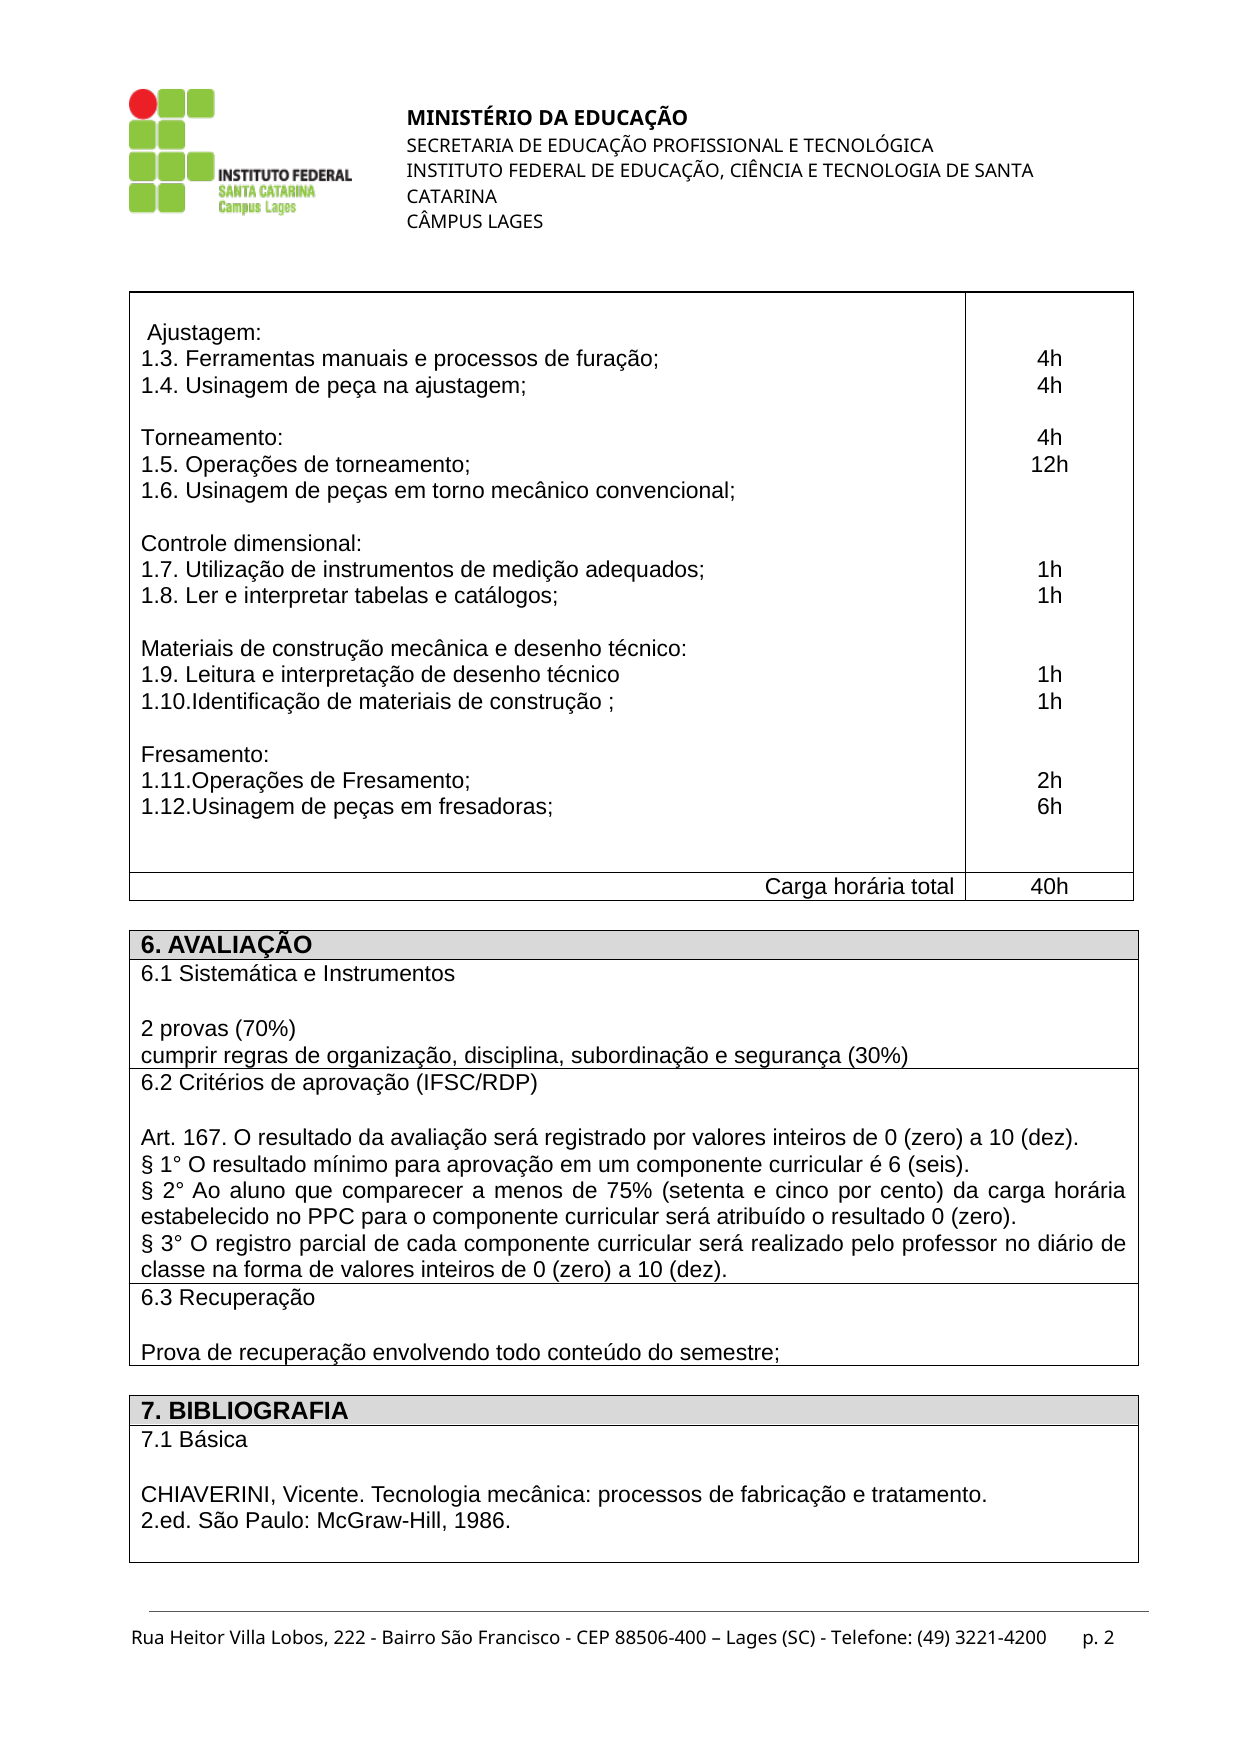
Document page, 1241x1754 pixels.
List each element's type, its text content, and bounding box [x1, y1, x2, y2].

table_cell 6.1 Sistemática e Instrumentos 2 provas (70%) cumprir regras de organização, disciplina, subordinação e segurança (30%) [130, 960, 1138, 1068]
table_cell Carga horária total [130, 873, 965, 900]
table_cell 7.1 Básica CHIAVERINI, Vicente. Tecnologia mecânica: processos de fabricação e tratamento. 2.ed. São Paulo: McGraw-Hill, 1986. [130, 1426, 1138, 1562]
table_cell 6.2 Critérios de aprovação (IFSC/RDP) Art. 167. O resultado da avaliação será registrado por valores inteiros de 0 (zero) a 10 (dez). § 1° O resultado mínimo para aprovação em um componente curricular é 6 (seis). § 2° Ao aluno que comparecer a menos de 75% (setenta e cinco por cento) da carga horária estabelecido no PPC para o componente curricular será atribuído o resultado 0 (zero). § 3° O registro parcial de cada componente curricular será realizado pelo professor no diário de classe na forma de valores inteiros de 0 (zero) a 10 (dez). [130, 1069, 1138, 1282]
table_cell 40h [966, 873, 1133, 900]
table_cell 6.3 Recuperação Prova de recuperação envolvendo todo conteúdo do semestre; [130, 1284, 1138, 1365]
table_cell Ajustagem: 1.3. Ferramentas manuais e processos de furação; 1.4. Usinagem de peça na ajustagem; Torneamento: 1.5. Operações de torneamento; 1.6. Usinagem de peças em torno mecânico convencional; Controle dimensional: 1.7. Utilização de instrumentos de medição adequados; 1.8. Ler e interpretar tabelas e catálogos; Materiais de construção mecânica e desenho técnico: 1.9. Leitura e interpretação de desenho técnico 1.10.Identificação de materiais de construção ; Fresamento: 1.11.Operações de Fresamento; 1.12.Usinagem de peças em fresadoras; [130, 293, 965, 872]
table_cell 4h 4h 4h 12h 1h 1h 1h 1h 2h 6h [966, 293, 1133, 872]
table_header 6. AVALIAÇÃO [130, 931, 1138, 959]
table_header 7. BIBLIOGRAFIA [130, 1396, 1138, 1424]
